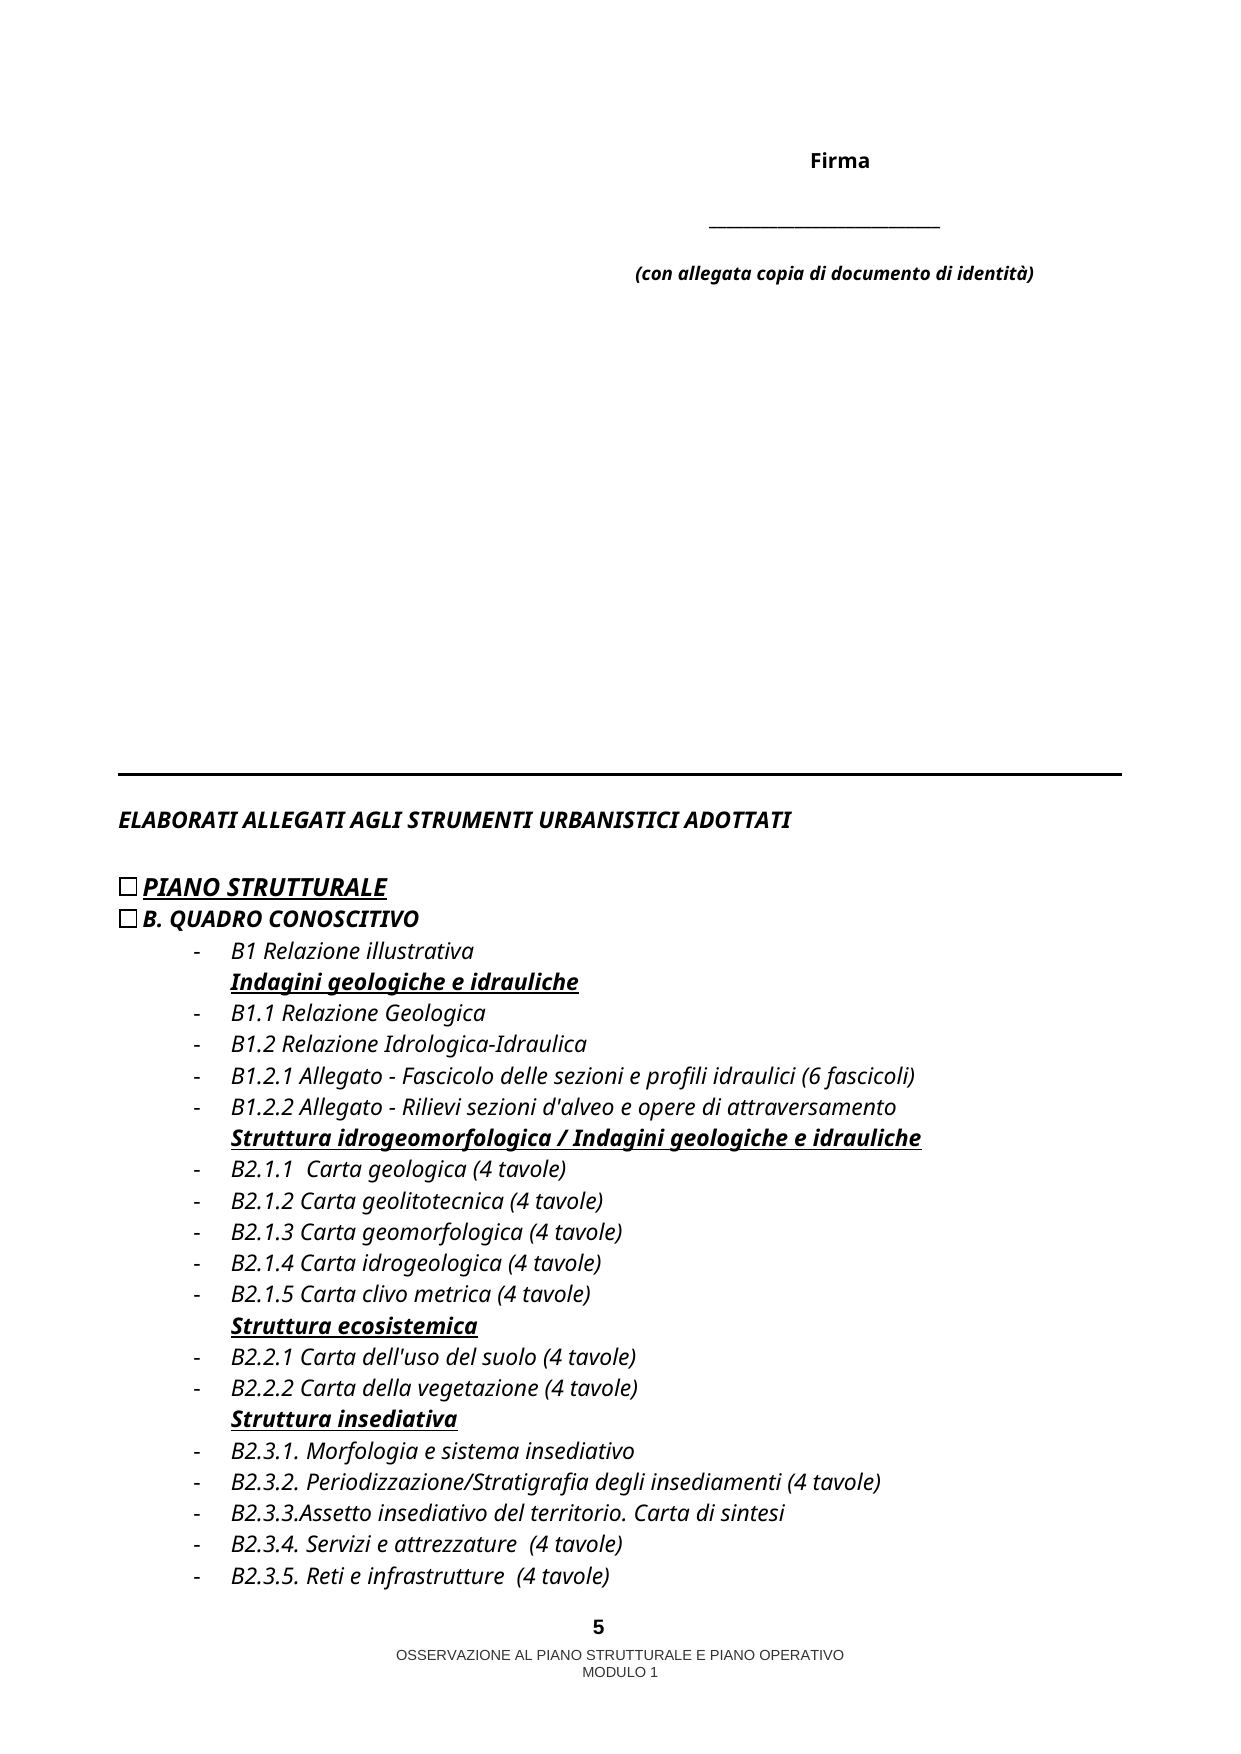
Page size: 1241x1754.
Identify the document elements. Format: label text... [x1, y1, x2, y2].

text Indagini geologiche e idrauliche [231, 966, 1122, 997]
list B2.1.3 Carta geomorfologica (4 tavole) [193, 1216, 1122, 1247]
text ELABORATI ALLEGATI AGLI STRUMENTI URBANISTICI ADOTTATI [118, 804, 1122, 835]
list Firma [118, 147, 1122, 175]
text Struttura idrogeomorfologica / Indagini geologiche e idrauliche [231, 1122, 1122, 1153]
list B2.1.5 Carta clivo metrica (4 tavole) [193, 1278, 1122, 1309]
text PIANO STRUTTURALE [118, 869, 1122, 903]
text Struttura ecosistemica [231, 1309, 1122, 1341]
list B2.1.2 Carta geolitotecnica (4 tavole) [193, 1184, 1122, 1216]
text ___________________________ [118, 203, 1122, 232]
text Struttura insediativa [231, 1403, 1122, 1434]
list B2.3.3.Assetto insediativo del territorio. Carta di sintesi [193, 1497, 1122, 1528]
list B1.2.1 Allegato - Fascicolo delle sezioni e profili idraulici (6 fascicoli) [193, 1059, 1122, 1091]
list B2.1.4 Carta idrogeologica (4 tavole) [193, 1247, 1122, 1278]
list B2.2.1 Carta dell'uso del suolo (4 tavole) [193, 1341, 1122, 1372]
list B2.1.1 Carta geologica (4 tavole) [193, 1153, 1122, 1184]
list B2.3.2. Periodizzazione/Stratigrafia degli insediamenti (4 tavole) [193, 1466, 1122, 1497]
list B2.3.5. Reti e infrastrutture (4 tavole) [193, 1559, 1122, 1591]
list B2.3.1. Morfologia e sistema insediativo [193, 1434, 1122, 1466]
list B1 Relazione illustrativa [193, 934, 1122, 966]
list B1.1 Relazione Geologica [193, 997, 1122, 1028]
list B2.3.4. Servizi e attrezzature (4 tavole) [193, 1528, 1122, 1559]
list (con allegata copia di documento di identità) [118, 260, 1122, 286]
list B2.2.2 Carta della vegetazione (4 tavole) [193, 1372, 1122, 1403]
list B1.2.2 Allegato - Rilievi sezioni d'alveo e opere di attraversamento [193, 1091, 1122, 1122]
text B. QUADRO CONOSCITIVO [118, 903, 1122, 934]
list B1.2 Relazione Idrologica-Idraulica [193, 1028, 1122, 1059]
